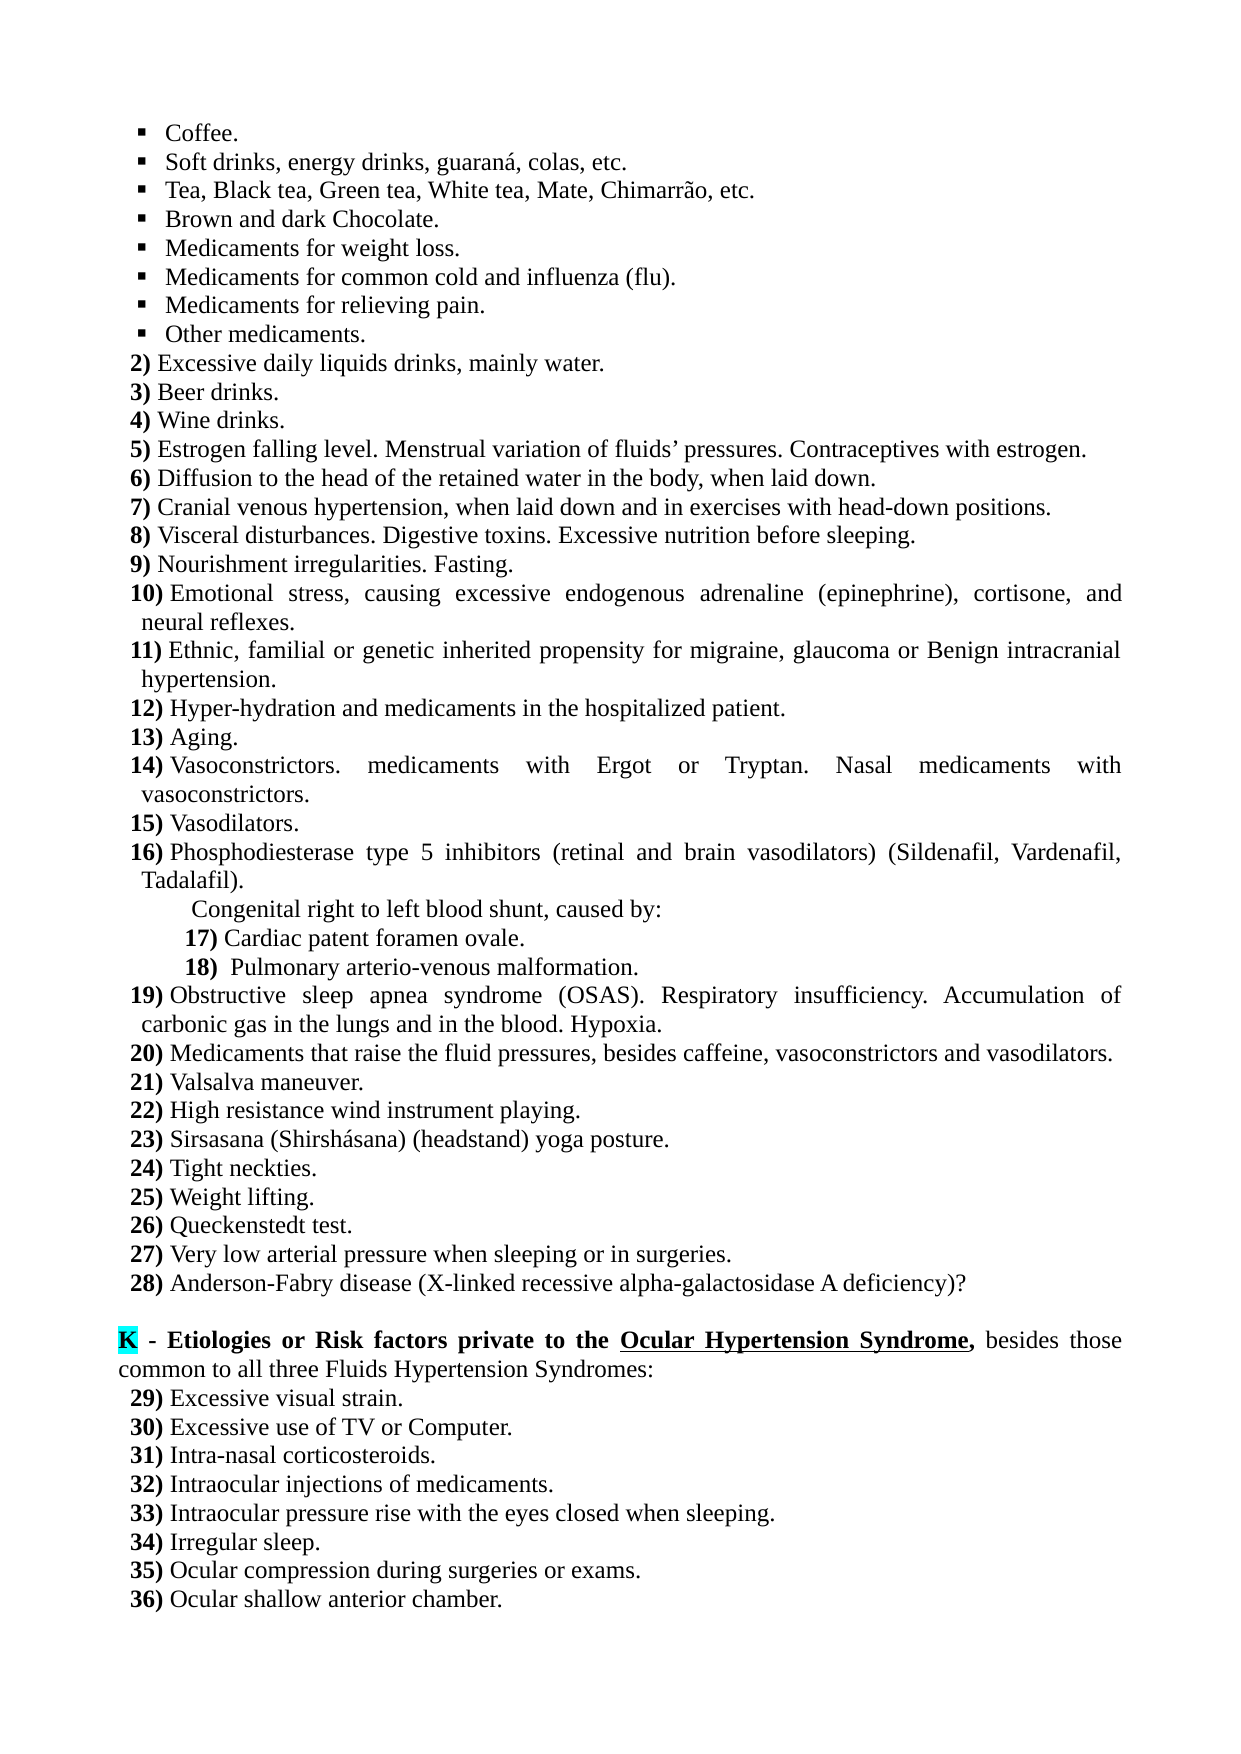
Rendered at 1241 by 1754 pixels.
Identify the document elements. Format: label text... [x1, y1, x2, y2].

text Congenital right to left blood shunt, caused by: [141, 894, 1122, 923]
list Obstructive sleep apnea syndrome (OSAS). Respiratory insufficiency. Accumulation of carbonic gas in the lungs and in the blood. Hypoxia. [130, 981, 1122, 1038]
list Tight neckties. [130, 1153, 1122, 1182]
list Cardiac patent foramen ovale. [184, 923, 1122, 952]
text K - Etiologies or Risk factors private to the Ocular Hypertension Syndrome, besides those common to all three Fluids Hypertension Syndromes: [118, 1326, 1122, 1383]
list Vasodilators. [130, 808, 1122, 837]
list Medicaments for weight loss. [136, 233, 1122, 262]
list Anderson-Fabry disease (X-linked recessive alpha-galactosidase A deficiency)? [130, 1268, 1122, 1297]
list Valsalva maneuver. [130, 1067, 1122, 1096]
list Other medicaments. [136, 319, 1122, 348]
list Hyper-hydration and medicaments in the hospitalized patient. [130, 693, 1122, 722]
list Excessive use of TV or Computer. [130, 1412, 1122, 1441]
list Beer drinks. [130, 377, 1122, 406]
list Very low arterial pressure when sleeping or in surgeries. [130, 1239, 1122, 1268]
list Emotional stress, causing excessive endogenous adrenaline (epinephrine), cortisone, and neural reflexes. [130, 578, 1122, 636]
list Intra-nasal corticosteroids. [130, 1441, 1122, 1469]
list Weight lifting. [130, 1182, 1122, 1211]
list Excessive visual strain. [130, 1383, 1122, 1412]
list Ocular compression during surgeries or exams. [130, 1556, 1122, 1584]
list Intraocular injections of medicaments. [130, 1469, 1122, 1498]
list Excessive daily liquids drinks, mainly water. [130, 348, 1122, 377]
list Phosphodiesterase type 5 inhibitors (retinal and brain vasodilators) (Sildenafil, Vardenafil, Tadalafil). [130, 837, 1122, 894]
list Ocular shallow anterior chamber. [130, 1584, 1122, 1613]
list Irregular sleep. [130, 1527, 1122, 1556]
list Nourishment irregularities. Fasting. [130, 549, 1122, 578]
list Cranial venous hypertension, when laid down and in exercises with head-down positions. [130, 492, 1122, 521]
list Medicaments for common cold and influenza (flu). [136, 262, 1122, 291]
list Brown and dark Chocolate. [136, 204, 1122, 233]
list Aging. [130, 722, 1122, 751]
list Coffee. [136, 118, 1122, 147]
list Medicaments that raise the fluid pressures, besides caffeine, vasoconstrictors and vasodilators. [130, 1038, 1122, 1067]
list Wine drinks. [130, 406, 1122, 434]
list Ethnic, familial or genetic inherited propensity for migraine, glaucoma or Benign intracranial hypertension. [130, 636, 1122, 693]
list Queckenstedt test. [130, 1211, 1122, 1239]
list Pulmonary arterio-venous malformation. [184, 952, 1122, 981]
list Estrogen falling level. Menstrual variation of fluids’ pressures. Contraceptives with estrogen. [130, 434, 1122, 463]
list Medicaments for relieving pain. [136, 291, 1122, 319]
list High resistance wind instrument playing. [130, 1096, 1122, 1124]
list Tea, Black tea, Green tea, White tea, Mate, Chimarrão, etc. [136, 176, 1122, 204]
list Diffusion to the head of the retained water in the body, when laid down. [130, 463, 1122, 492]
list Sirsasana (Shirshásana) (headstand) yoga posture. [130, 1124, 1122, 1153]
list Intraocular pressure rise with the eyes closed when sleeping. [130, 1498, 1122, 1527]
list Soft drinks, energy drinks, guaraná, colas, etc. [136, 147, 1122, 176]
list Visceral disturbances. Digestive toxins. Excessive nutrition before sleeping. [130, 521, 1122, 549]
list Vasoconstrictors. medicaments with Ergot or Tryptan. Nasal medicaments with vasoconstrictors. [130, 751, 1122, 808]
